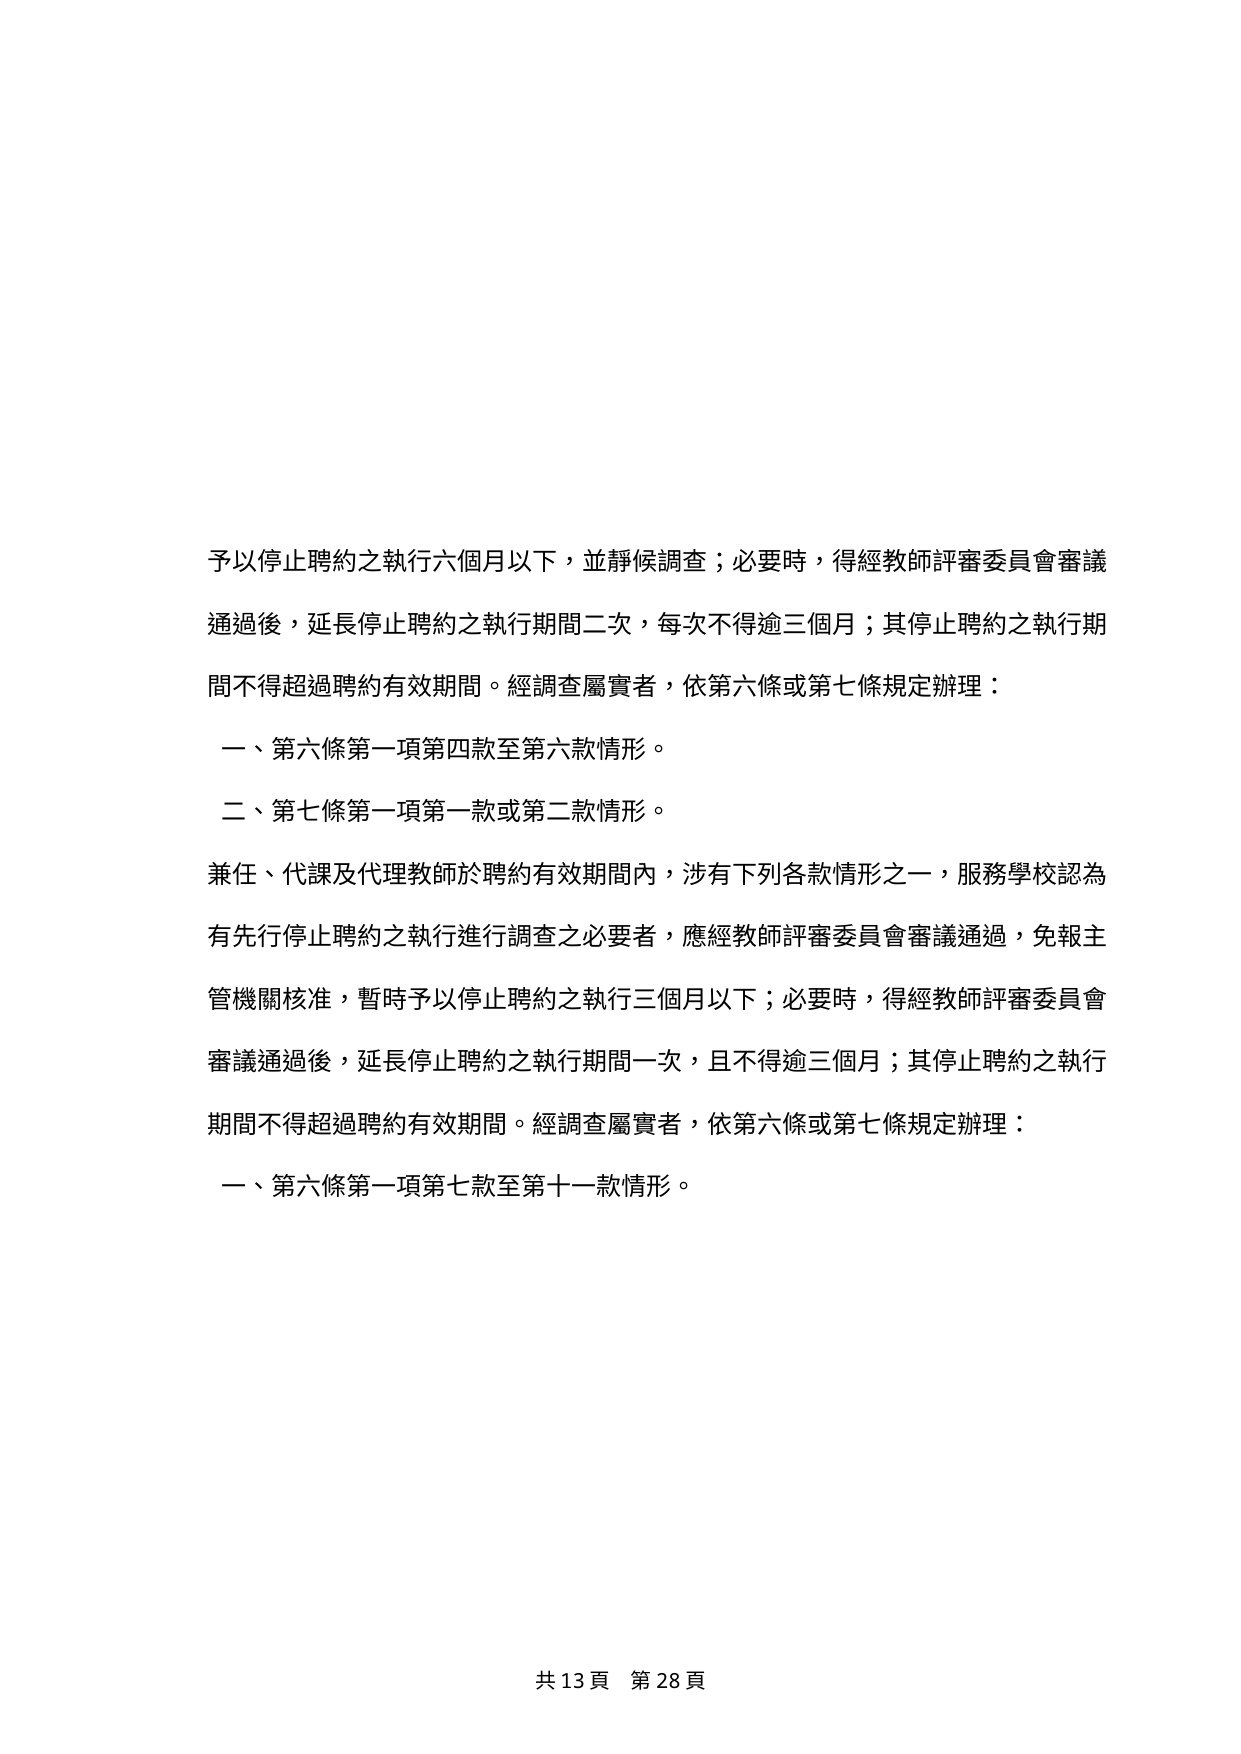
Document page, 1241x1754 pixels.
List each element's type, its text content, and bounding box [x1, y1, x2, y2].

text 一、第六條第一項第七款至第十一款情形。 [207, 1143, 1122, 1206]
text 二、第七條第一項第一款或第二款情形。 [207, 768, 1122, 831]
text 一、第六條第一項第四款至第六款情形。 [207, 706, 1122, 768]
text 兼任、代課及代理教師於聘約有效期間內，涉有下列各款情形之一，服務學校認為有先行停止聘約之執行進行調查之必要者，應經教師評審委員會審議通過，免報主管機關核准，暫時予以停止聘約之執行三個月以下；必要時，得經教師評審委員會審議通過後，延長停止聘約之執行期間一次，且不得逾三個月；其停止聘約之執行期間不得超過聘約有效期間。經調查屬實者，依第六條或第七條規定辦理： [207, 831, 1122, 1143]
text 予以停止聘約之執行六個月以下，並靜候調查；必要時，得經教師評審委員會審議通過後，延長停止聘約之執行期間二次，每次不得逾三個月；其停止聘約之執行期間不得超過聘約有效期間。經調查屬實者，依第六條或第七條規定辦理： [118, 518, 1122, 706]
